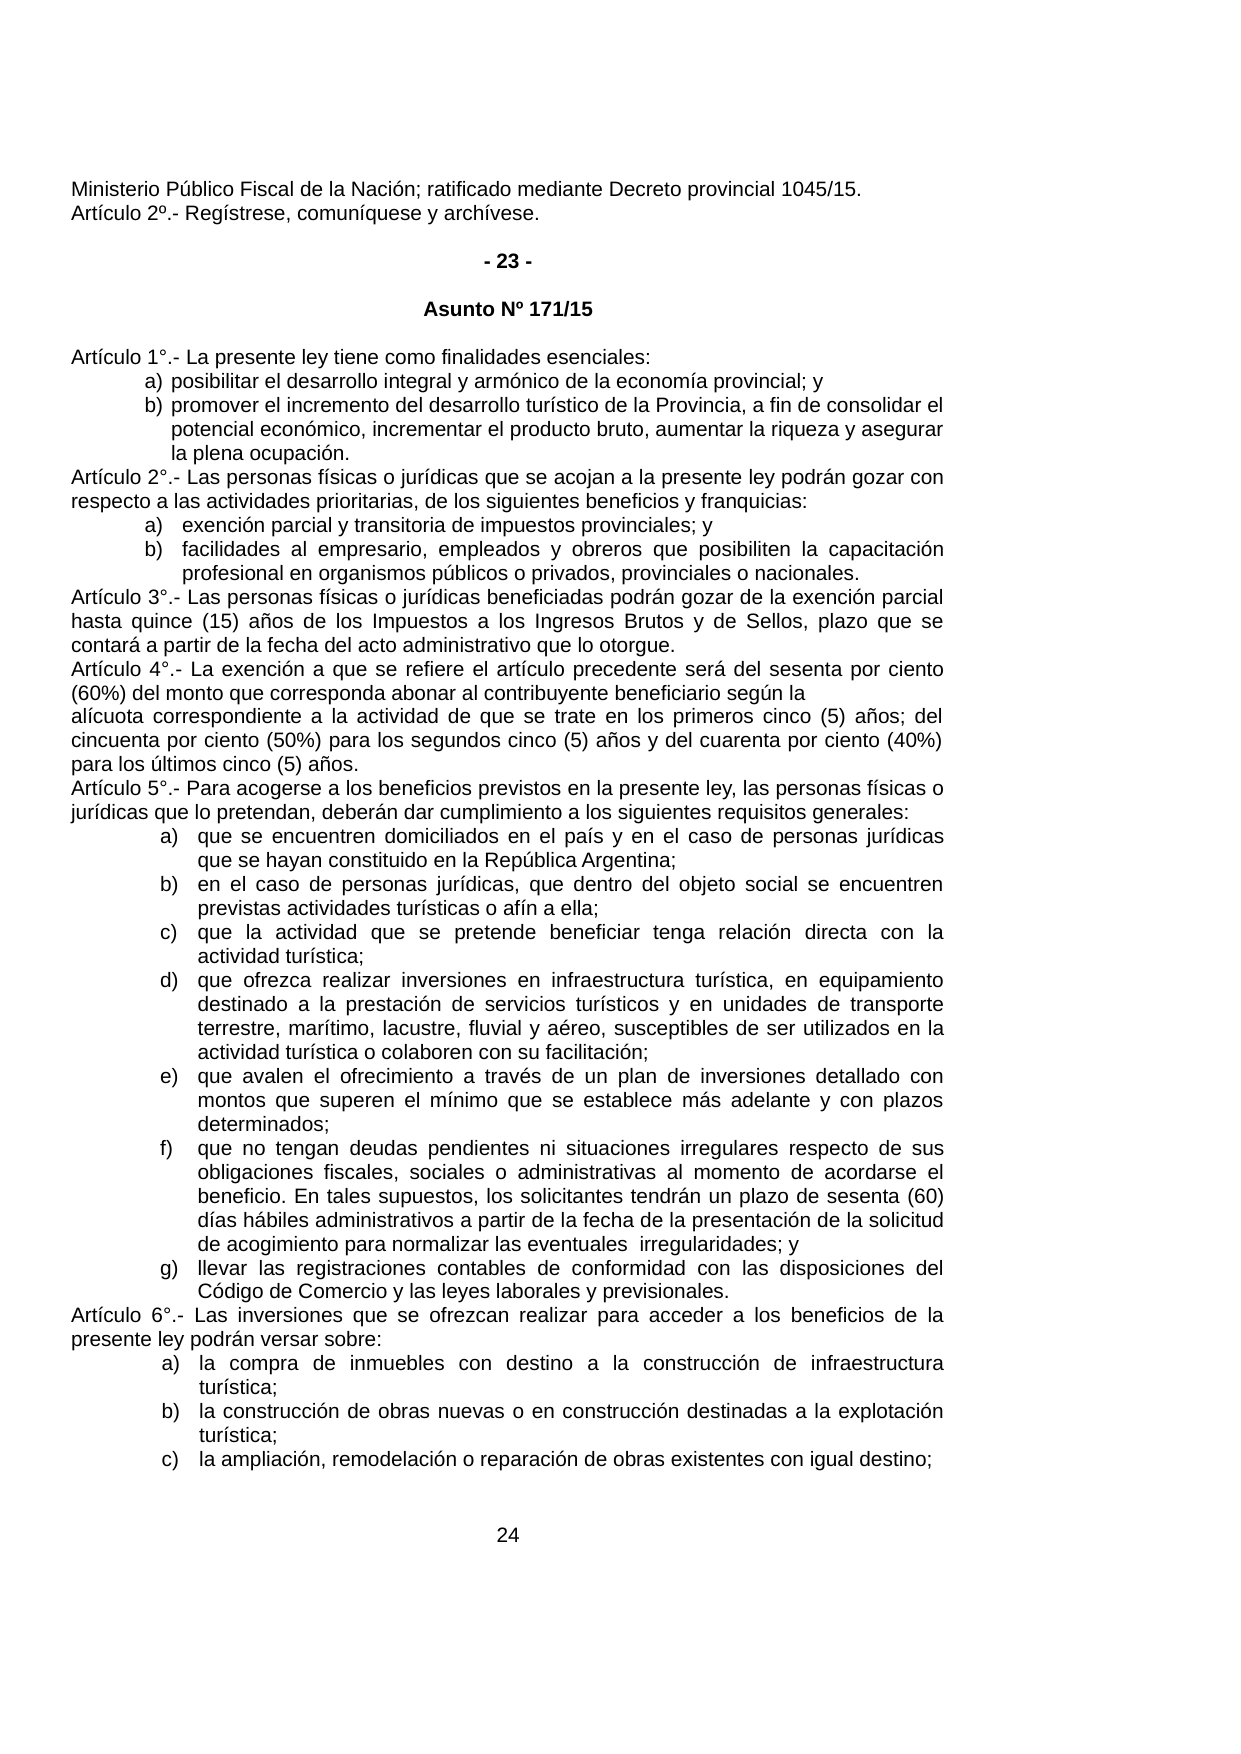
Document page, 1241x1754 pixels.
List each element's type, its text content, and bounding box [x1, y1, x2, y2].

text Artículo 6°.- Las inversiones que se ofrezcan realizar para acceder a los beneficios de la presente ley podrán versar sobre: [71, 1303, 945, 1351]
text Artículo 3°.- Las personas físicas o jurídicas beneficiadas podrán gozar de la exención parcial hasta quince (15) años de los Impuestos a los Ingresos Brutos y de Sellos, plazo que se contará a partir de la fecha del acto administrativo que lo otorgue. [71, 584, 945, 656]
list en el caso de personas jurídicas, que dentro del objeto social se encuentren previstas actividades turísticas o afín a ella; [160, 872, 945, 920]
list que se encuentren domiciliados en el país y en el caso de personas jurídicas que se hayan constituido en la República Argentina; [160, 824, 945, 872]
text Ministerio Público Fiscal de la Nación; ratificado mediante Decreto provincial 1045/15. [71, 177, 945, 201]
text alícuota correspondiente a la actividad de que se trate en los primeros cinco (5) años; del cincuenta por ciento (50%) para los segundos cinco (5) años y del cuarenta por ciento (40%) para los últimos cinco (5) años. [71, 704, 945, 776]
text b) promover el incremento del desarrollo turístico de la Provincia, a fin de consolidar el potencial económico, incrementar el producto bruto, aumentar la riqueza y asegurar la plena ocupación. [144, 393, 945, 465]
text Artículo 2º.- Regístrese, comuníquese y archívese. [71, 201, 945, 225]
text - 23 - [71, 249, 945, 273]
list que avalen el ofrecimiento a través de un plan de inversiones detallado con montos que superen el mínimo que se establece más adelante y con plazos determinados; [160, 1064, 945, 1136]
text Artículo 2°.- Las personas físicas o jurídicas que se acojan a la presente ley podrán gozar con respecto a las actividades prioritarias, de los siguientes beneficios y franquicias: [71, 465, 945, 513]
list que ofrezca realizar inversiones en infraestructura turística, en equipamiento destinado a la prestación de servicios turísticos y en unidades de transporte terrestre, marítimo, lacustre, fluvial y aéreo, susceptibles de ser utilizados en la actividad turística o colaboren con su facilitación; [160, 968, 945, 1064]
list que la actividad que se pretende beneficiar tenga relación directa con la actividad turística; [160, 920, 945, 968]
list llevar las registraciones contables de conformidad con las disposiciones del Código de Comercio y las leyes laborales y previsionales. [160, 1255, 945, 1303]
text Artículo 5°.- Para acogerse a los beneficios previstos en la presente ley, las personas físicas o jurídicas que lo pretendan, deberán dar cumplimiento a los siguientes requisitos generales: [71, 776, 945, 824]
list facilidades al empresario, empleados y obreros que posibiliten la capacitación profesional en organismos públicos o privados, provinciales o nacionales. [144, 537, 945, 584]
text Artículo 1°.- La presente ley tiene como finalidades esenciales: [71, 345, 945, 369]
list exención parcial y transitoria de impuestos provinciales; y [144, 513, 945, 537]
list que no tengan deudas pendientes ni situaciones irregulares respecto de sus obligaciones fiscales, sociales o administrativas al momento de acordarse el beneficio. En tales supuestos, los solicitantes tendrán un plazo de sesenta (60) días hábiles administrativos a partir de la fecha de la presentación de la solicitud de acogimiento para normalizar las eventuales irregularidades; y [160, 1136, 945, 1255]
list la construcción de obras nuevas o en construcción destinadas a la explotación turística; [161, 1399, 945, 1447]
text a) posibilitar el desarrollo integral y armónico de la economía provincial; y [144, 369, 945, 393]
list la ampliación, remodelación o reparación de obras existentes con igual destino; [161, 1447, 945, 1471]
text Asunto Nº 171/15 [71, 297, 945, 321]
list la compra de inmuebles con destino a la construcción de infraestructura turística; [161, 1351, 945, 1399]
text Artículo 4°.- La exención a que se refiere el artículo precedente será del sesenta por ciento (60%) del monto que corresponda abonar al contribuyente beneficiario según la [71, 656, 945, 704]
